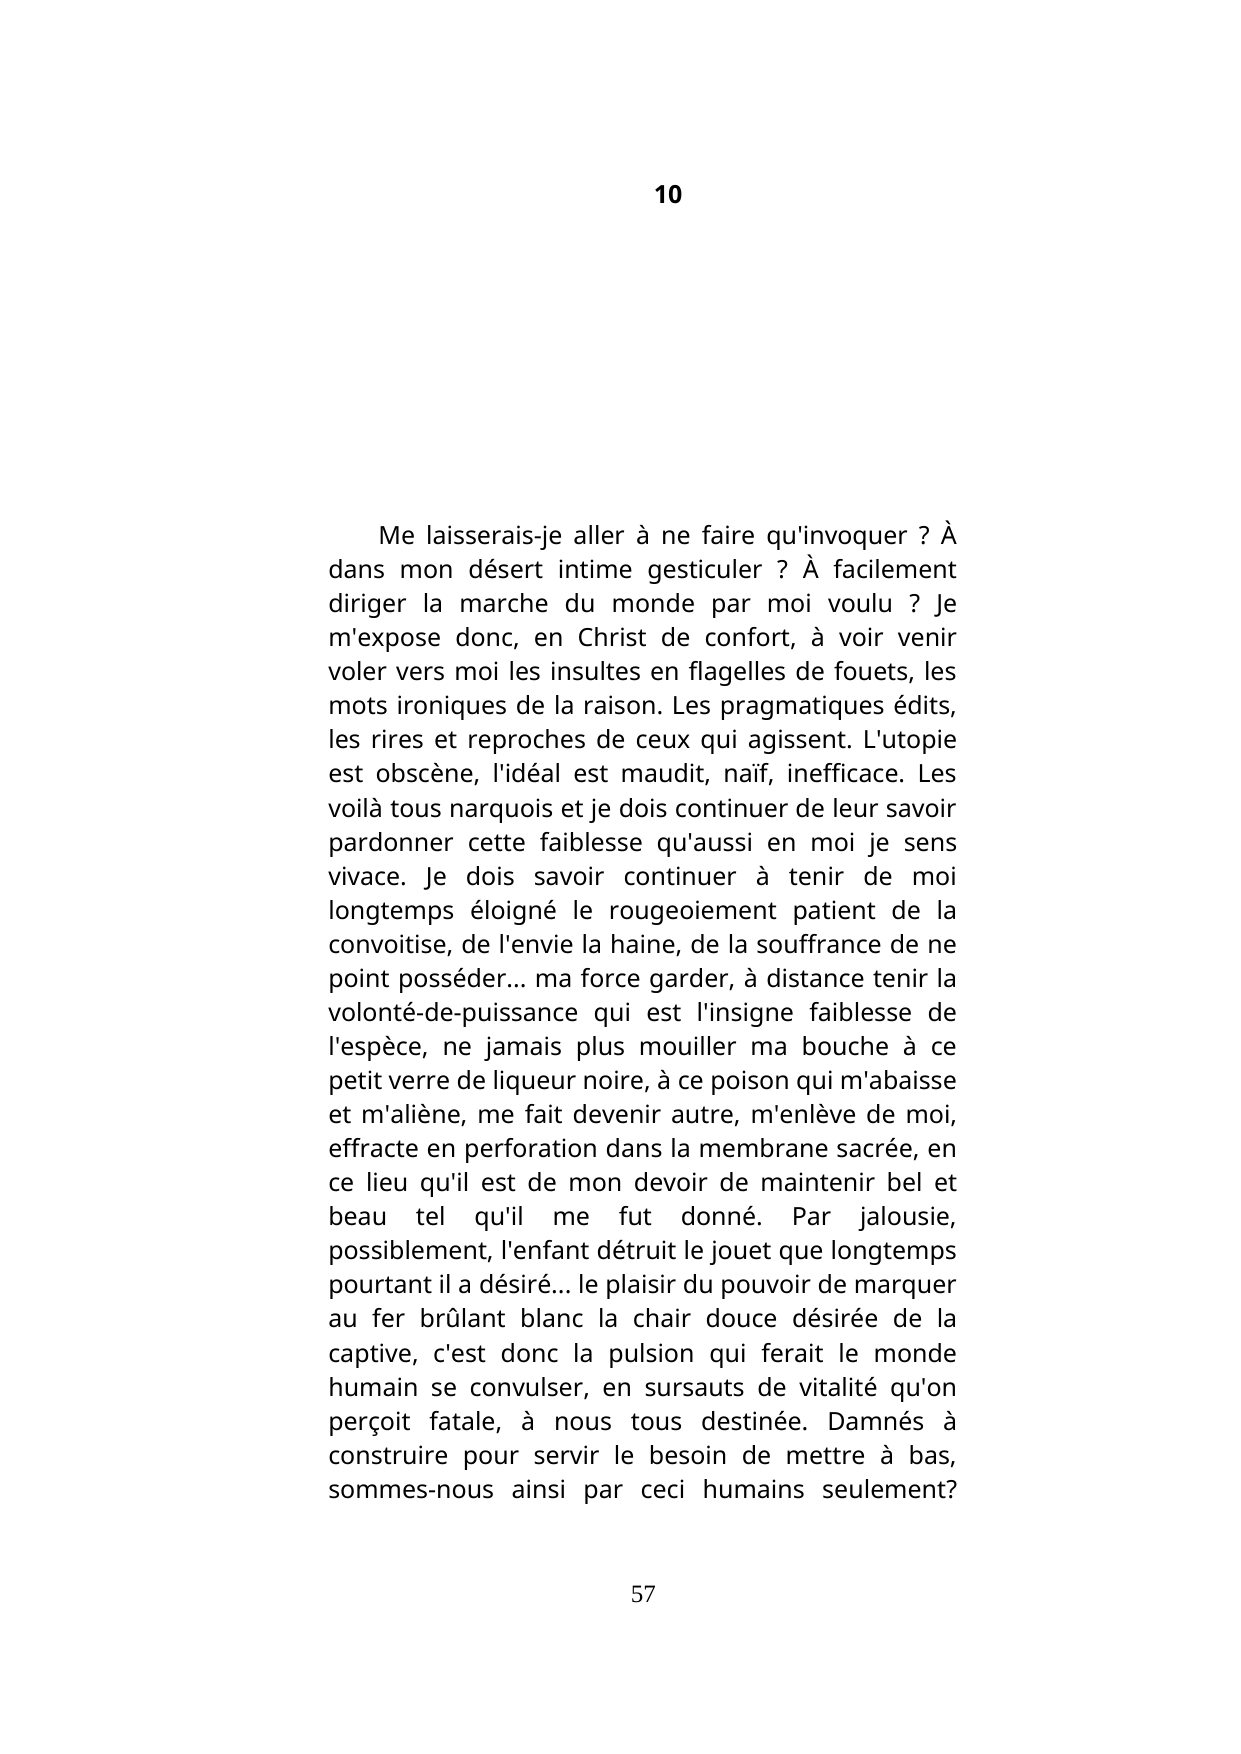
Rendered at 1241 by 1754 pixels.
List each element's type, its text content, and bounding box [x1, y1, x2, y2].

text Me laisserais-je aller à ne faire qu'invoquer ? À dans mon désert intime gesticuler ? À facilement diriger la marche du monde par moi voulu ? Je m'expose donc, en Christ de confort, à voir venir voler vers moi les insultes en flagelles de fouets, les mots ironiques de la raison. Les pragmatiques édits, les rires et reproches de ceux qui agissent. L'utopie est obscène, l'idéal est maudit, naïf, inefficace. Les voilà tous narquois et je dois continuer de leur savoir pardonner cette faiblesse qu'aussi en moi je sens vivace. Je dois savoir continuer à tenir de moi longtemps éloigné le rougeoiement patient de la convoitise, de l'envie la haine, de la souffrance de ne point posséder... ma force garder, à distance tenir la volonté-de-puissance qui est l'insigne faiblesse de l'espèce, ne jamais plus mouiller ma bouche à ce petit verre de liqueur noire, à ce poison qui m'abaisse et m'aliène, me fait devenir autre, m'enlève de moi, effracte en perforation dans la membrane sacrée, en ce lieu qu'il est de mon devoir de maintenir bel et beau tel qu'il me fut donné. Par jalousie, possiblement, l'enfant détruit le jouet que longtemps pourtant il a désiré... le plaisir du pouvoir de marquer au fer brûlant blanc la chair douce désirée de la captive, c'est donc la pulsion qui ferait le monde humain se convulser, en sursauts de vitalité qu'on perçoit fatale, à nous tous destinée. Damnés à construire pour servir le besoin de mettre à bas, sommes-nous ainsi par ceci humains seulement? [328, 518, 958, 1506]
text 10 [328, 177, 958, 211]
